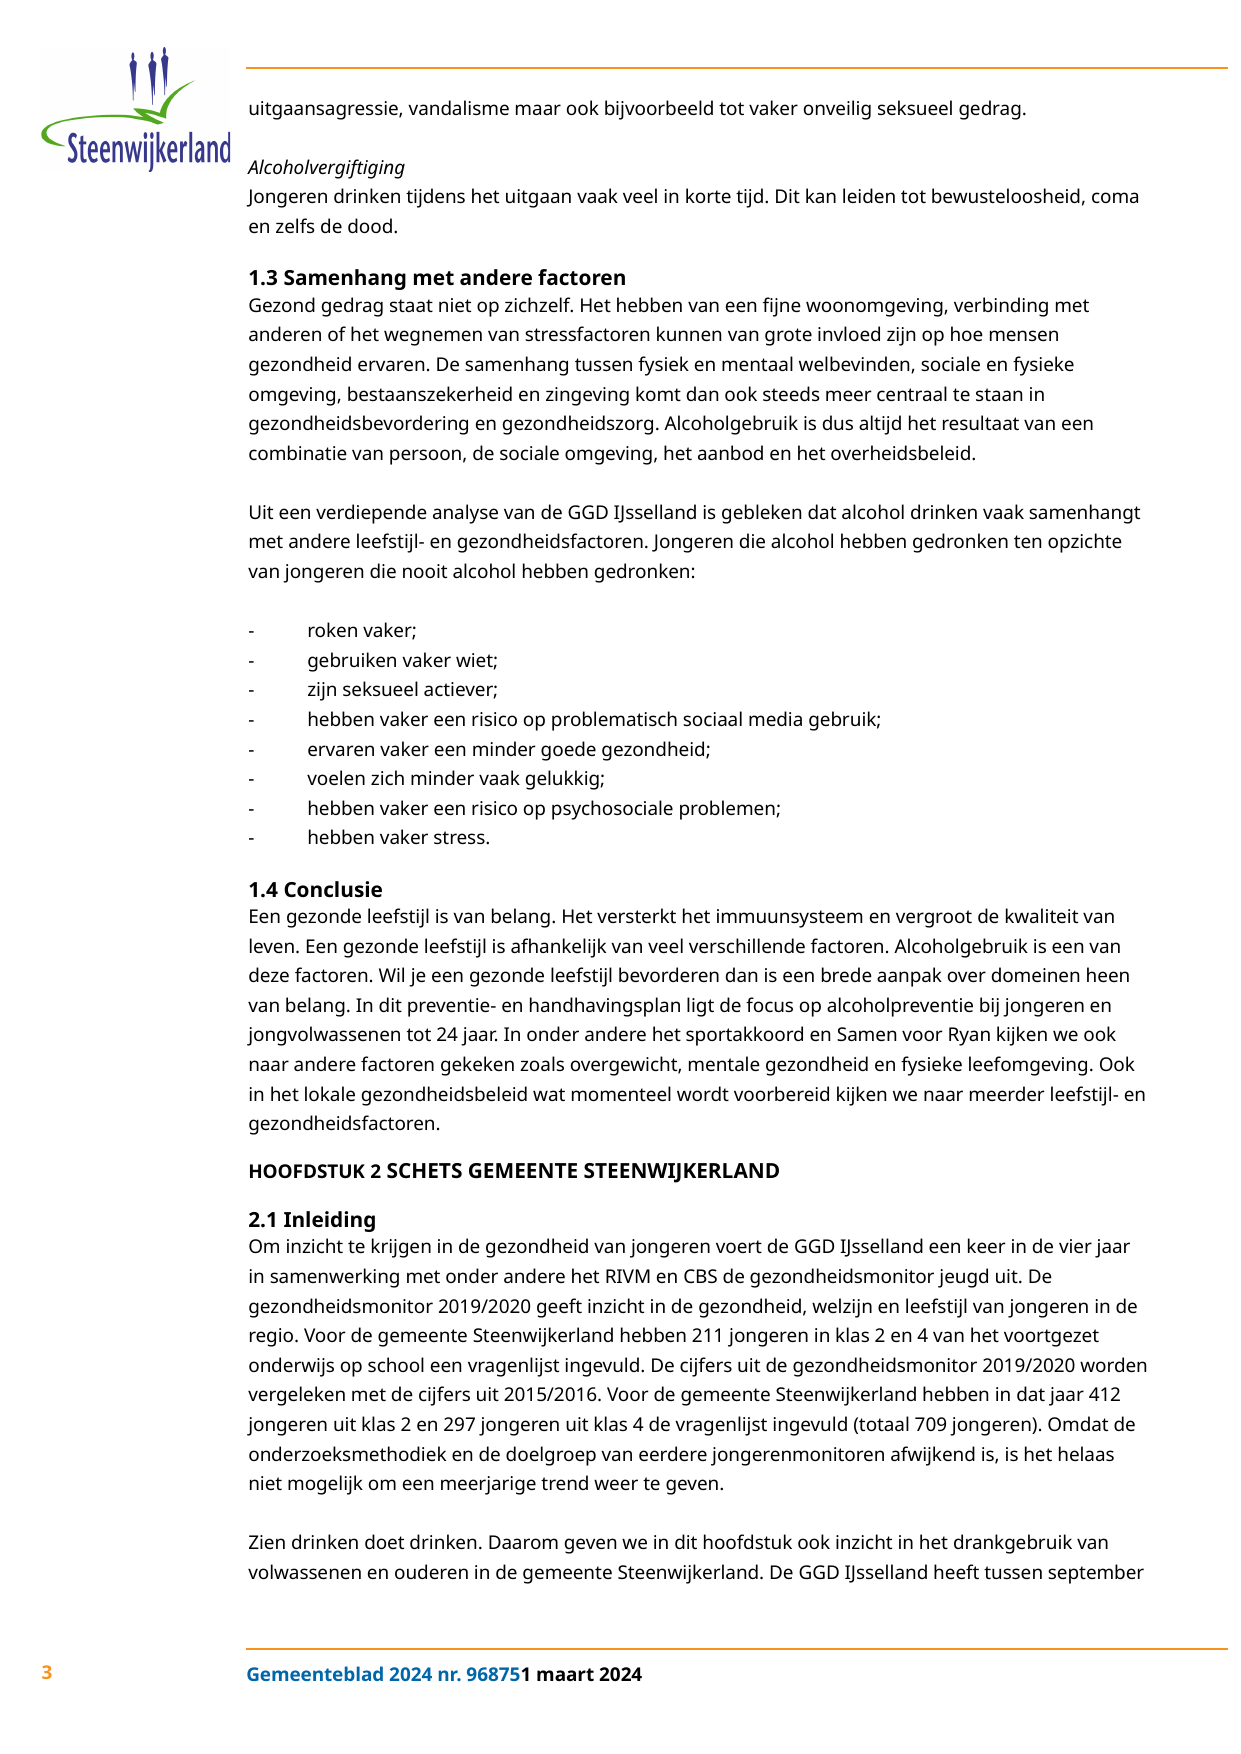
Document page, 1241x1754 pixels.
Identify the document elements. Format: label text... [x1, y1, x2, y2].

text 2.1 Inleiding [248, 1205, 1152, 1234]
list gebruiken vaker wiet; [248, 647, 1152, 673]
list ervaren vaker een minder goede gezondheid; [248, 736, 1152, 761]
text Jongeren drinken tijdens het uitgaan vaak veel in korte tijd. Dit kan leiden tot bewusteloosheid, coma en zelfs de dood. [248, 183, 1152, 239]
picture [41, 47, 231, 172]
list zijn seksueel actiever; [248, 677, 1152, 702]
list hebben vaker een risico op problematisch sociaal media gebruik; [248, 706, 1152, 732]
text Een gezonde leefstijl is van belang. Het versterkt het immuunsysteem en vergroot de kwaliteit van leven. Een gezonde leefstijl is afhankelijk van veel verschillende factoren. Alcoholgebruik is een van deze factoren. Wil je een gezonde leefstijl bevorderen dan is een brede aanpak over domeinen heen van belang. In dit preventie- en handhavingsplan ligt de focus op alcoholpreventie bij jongeren en jongvolwassenen tot 24 jaar. In onder andere het sportakkoord en Samen voor Ryan kijken we ook naar andere factoren gekeken zoals overgewicht, mentale gezondheid en fysieke leefomgeving. Ook in het lokale gezondheidsbeleid wat momenteel wordt voorbereid kijken we naar meerder leefstijl- en gezondheidsfactoren. [248, 903, 1152, 1136]
text Gezond gedrag staat niet op zichzelf. Het hebben van een fijne woonomgeving, verbinding met anderen of het wegnemen van stressfactoren kunnen van grote invloed zijn op hoe mensen gezondheid ervaren. De samenhang tussen fysiek en mentaal welbevinden, sociale en fysieke omgeving, bestaanszekerheid en zingeving komt dan ook steeds meer centraal te staan in gezondheidsbevordering en gezondheidszorg. Alcoholgebruik is dus altijd het resultaat van een combinatie van persoon, de sociale omgeving, het aanbod en het overheidsbeleid. [248, 292, 1152, 466]
list roken vaker; [248, 617, 1152, 643]
text Uit een verdiepende analyse van de GGD IJsselland is gebleken dat alcohol drinken vaak samenhangt met andere leefstijl- en gezondheidsfactoren. Jongeren die alcohol hebben gedronken ten opzichte van jongeren die nooit alcohol hebben gedronken: [248, 499, 1152, 584]
text uitgaansagressie, vandalisme maar ook bijvoorbeeld tot vaker onveilig seksueel gedrag. [248, 95, 1152, 121]
list hebben vaker een risico op psychosociale problemen; [248, 795, 1152, 821]
list voelen zich minder vaak gelukkig; [248, 765, 1152, 791]
text Alcoholvergiftiging [248, 154, 1152, 180]
text HOOFDSTUK 2 SCHETS GEMEENTE STEENWIJKERLAND [248, 1156, 1152, 1184]
list hebben vaker stress. [248, 824, 1152, 850]
text 1.4 Conclusie [248, 875, 1152, 903]
text Zien drinken doet drinken. Daarom geven we in dit hoofdstuk ook inzicht in het drankgebruik van volwassenen en ouderen in de gemeente Steenwijkerland. De GGD IJsselland heeft tussen september [248, 1529, 1152, 1585]
text Om inzicht te krijgen in de gezondheid van jongeren voert de GGD IJsselland een keer in de vier jaar in samenwerking met onder andere het RIVM en CBS de gezondheidsmonitor jeugd uit. De gezondheidsmonitor 2019/2020 geeft inzicht in de gezondheid, welzijn en leefstijl van jongeren in de regio. Voor de gemeente Steenwijkerland hebben 211 jongeren in klas 2 en 4 van het voortgezet onderwijs op school een vragenlijst ingevuld. De cijfers uit de gezondheidsmonitor 2019/2020 worden vergeleken met de cijfers uit 2015/2016. Voor de gemeente Steenwijkerland hebben in dat jaar 412 jongeren uit klas 2 en 297 jongeren uit klas 4 de vragenlijst ingevuld (totaal 709 jongeren). Omdat de onderzoeksmethodiek en de doelgroep van eerdere jongerenmonitoren afwijkend is, is het helaas niet mogelijk om een meerjarige trend weer te geven. [248, 1234, 1152, 1496]
text 1.3 Samenhang met andere factoren [248, 263, 1152, 292]
